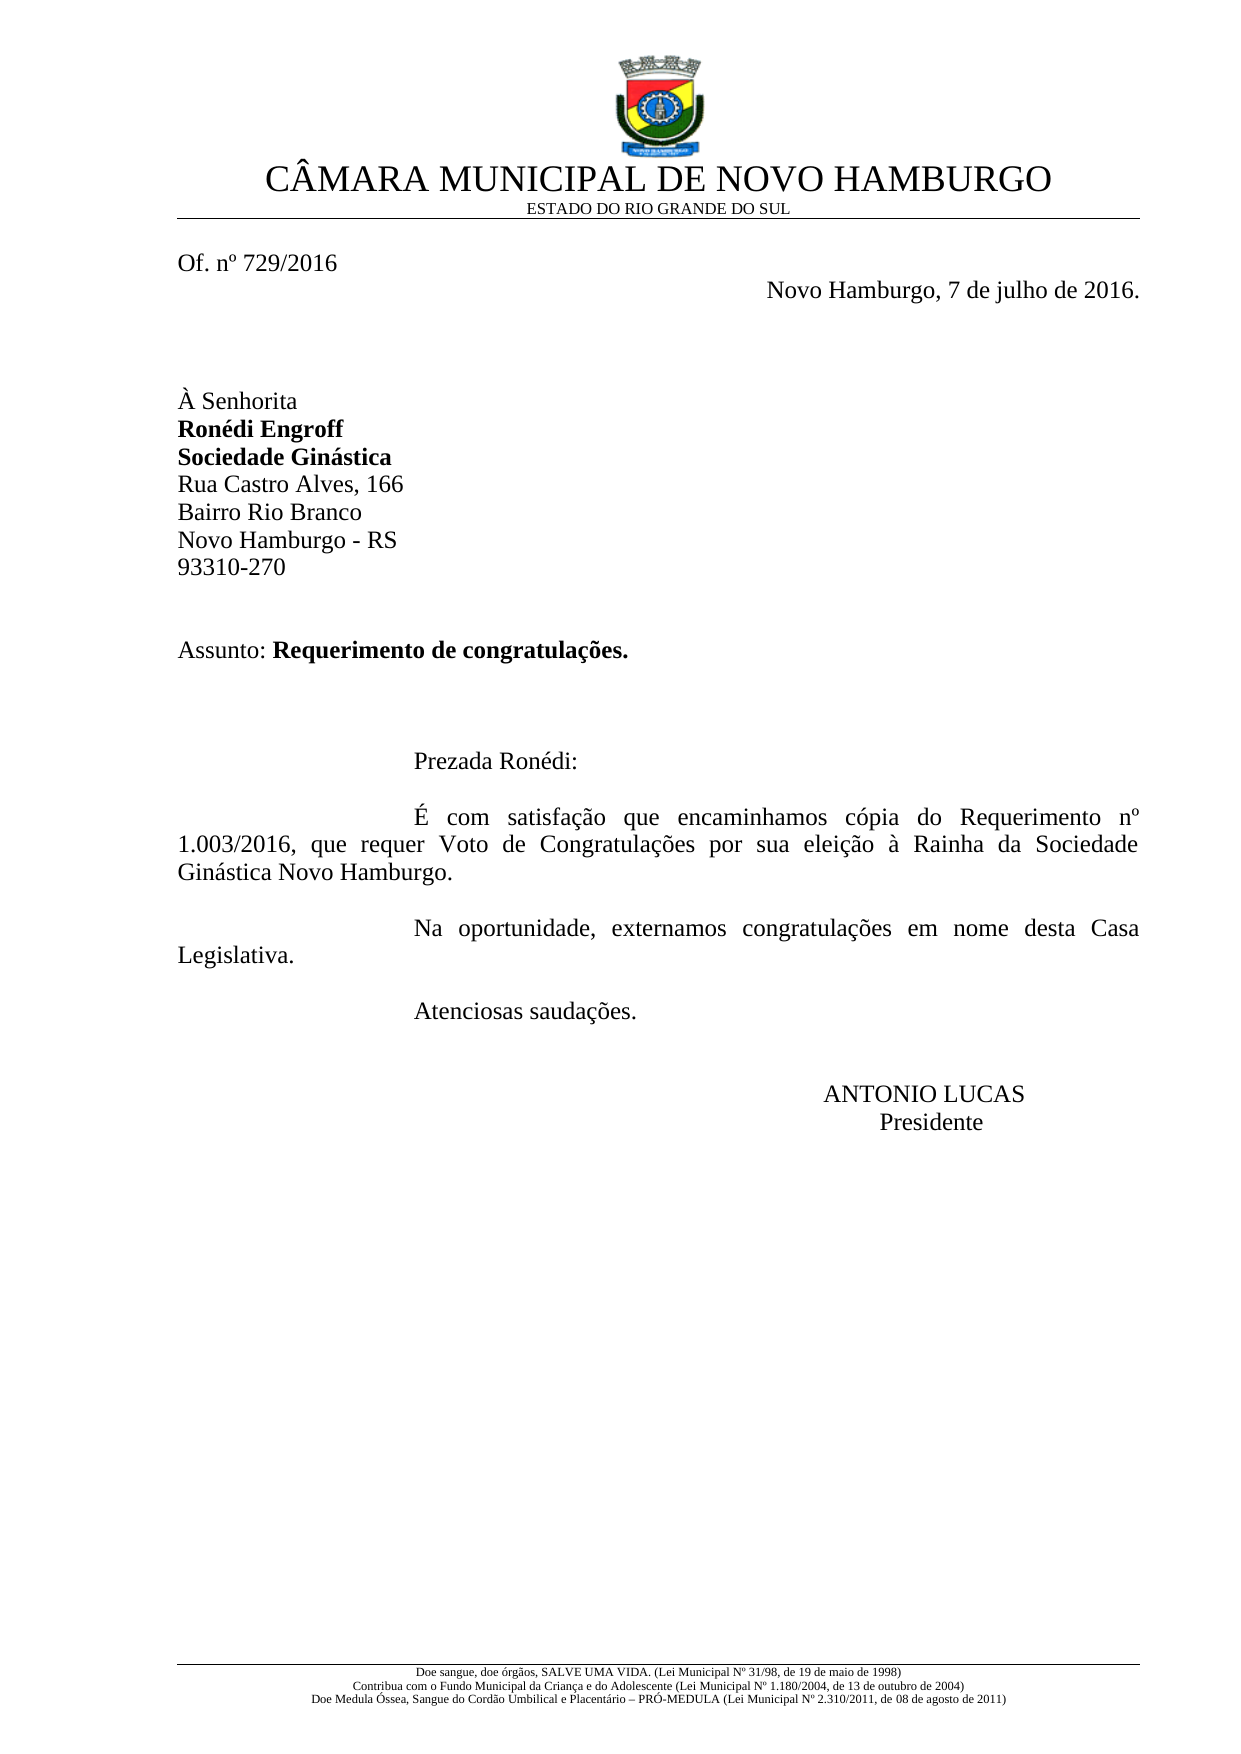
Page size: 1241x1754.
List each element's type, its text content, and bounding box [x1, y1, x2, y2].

picture [608, 47, 709, 163]
text Prezada Ronédi: [177, 747, 1140, 775]
text Presidente [179, 1108, 1140, 1135]
text Atenciosas saudações. [177, 997, 1140, 1024]
text Of. nº 729/2016 [177, 249, 1140, 276]
text Rua Castro Alves, 166 [177, 470, 1140, 498]
text É com satisfação que encaminhamos cópia do Requerimento nº 1.003/2016, que requer Voto de Congratulações por sua eleição à Rainha da Sociedade Ginástica Novo Hamburgo. [177, 803, 1140, 886]
text Bairro Rio Branco [177, 498, 1140, 526]
text Sociedade Ginástica [177, 443, 1140, 470]
text 93310-270 [177, 553, 1140, 581]
text Na oportunidade, externamos congratulações em nome desta Casa Legislativa. [177, 914, 1140, 969]
text Assunto: Requerimento de congratulações. [177, 637, 1140, 664]
text À Senhorita [177, 387, 1140, 415]
text Novo Hamburgo - RS [177, 526, 1140, 553]
text Novo Hamburgo, 7 de julho de 2016. [177, 276, 1140, 304]
text Ronédi Engroff [177, 415, 1140, 443]
text ANTONIO LUCAS [179, 1080, 1140, 1108]
